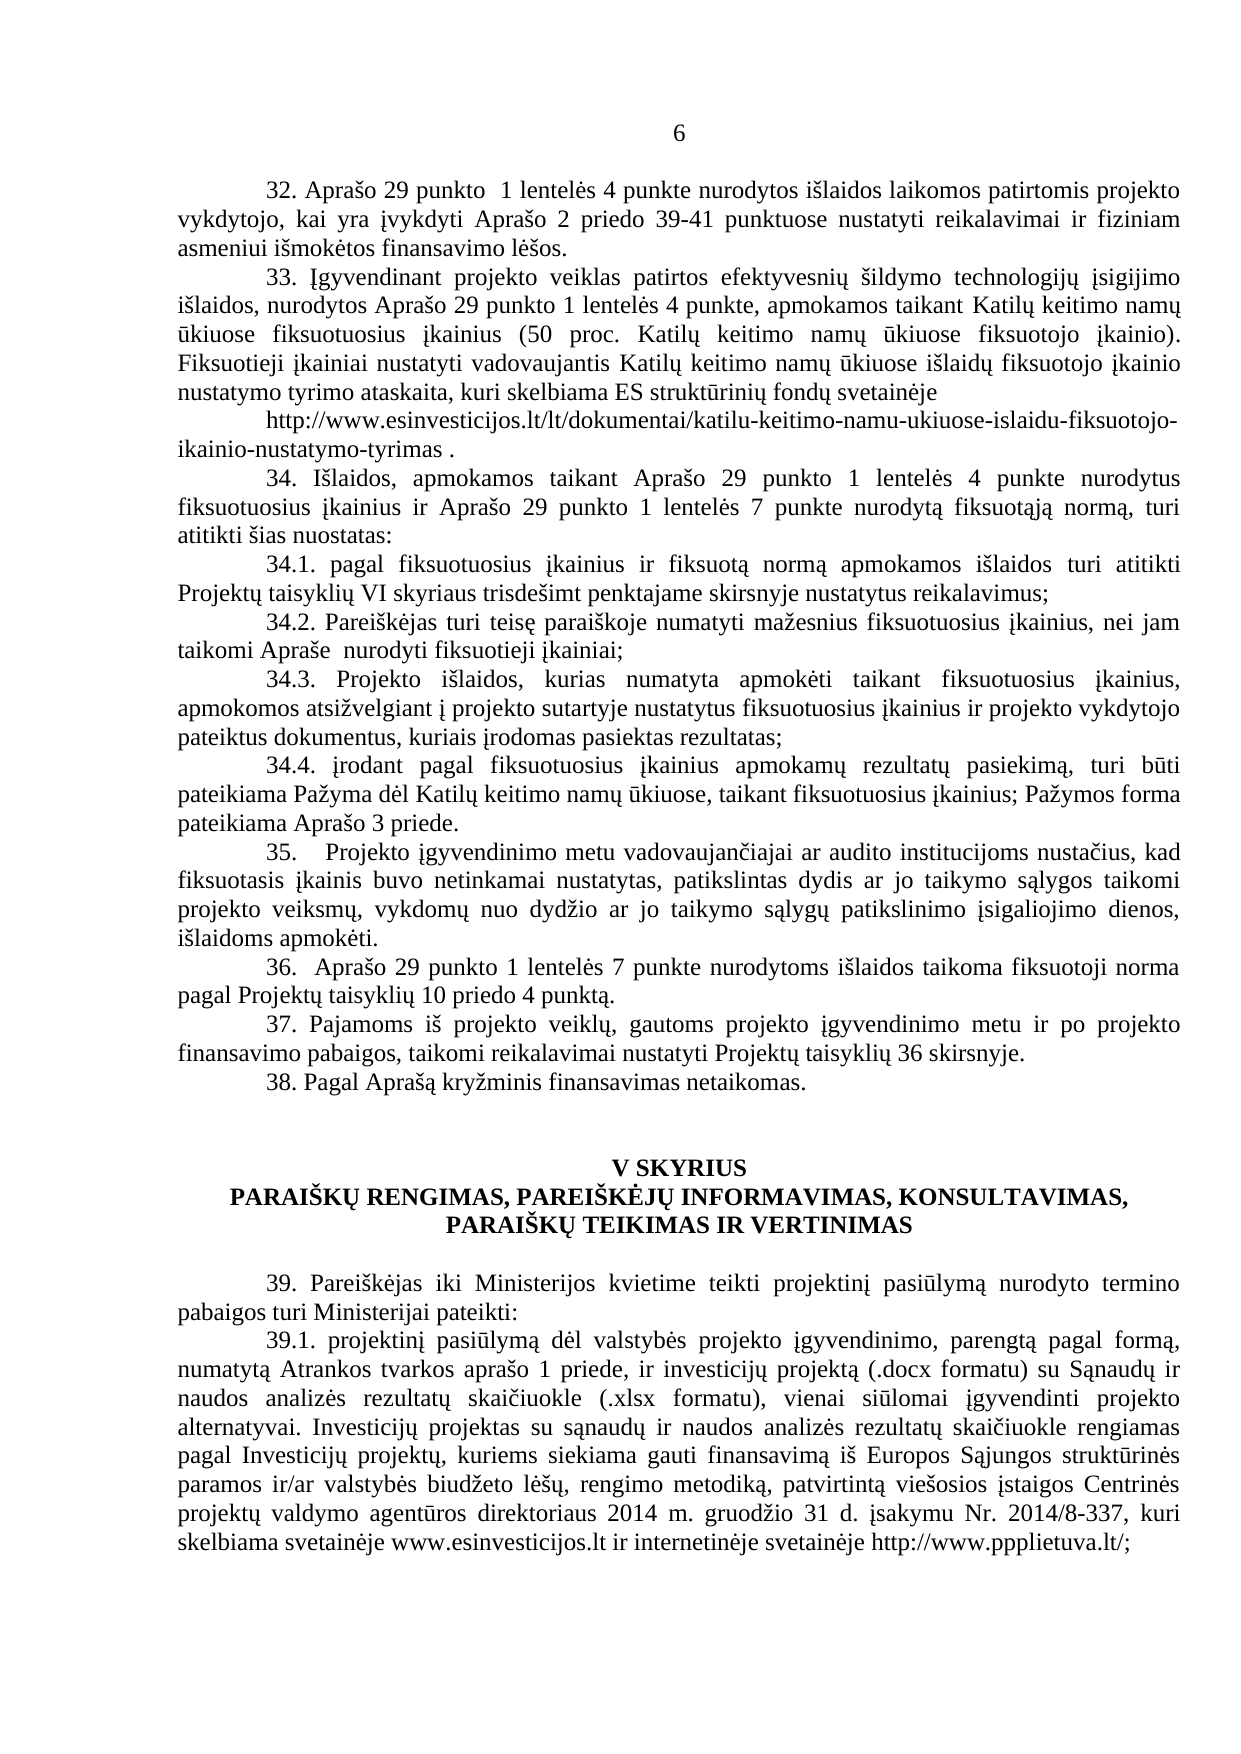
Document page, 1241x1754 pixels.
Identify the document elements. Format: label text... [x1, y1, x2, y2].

text 34.3. Projekto išlaidos, kurias numatyta apmokėti taikant fiksuotuosius įkainius, apmokomos atsižvelgiant į projekto sutartyje nustatytus fiksuotuosius įkainius ir projekto vykdytojo pateiktus dokumentus, kuriais įrodomas pasiektas rezultatas; [177, 664, 1181, 751]
text 32. Aprašo 29 punkto 1 lentelės 4 punkte nurodytos išlaidos laikomos patirtomis projekto vykdytojo, kai yra įvykdyti Aprašo 2 priedo 39-41 punktuose nustatyti reikalavimai ir fiziniam asmeniui išmokėtos finansavimo lėšos. [177, 176, 1181, 262]
text 34.1. pagal fiksuotuosius įkainius ir fiksuotą normą apmokamos išlaidos turi atitikti Projektų taisyklių VI skyriaus trisdešimt penktajame skirsnyje nustatytus reikalavimus; [177, 549, 1181, 607]
text 36. Aprašo 29 punkto 1 lentelės 7 punkte nurodytoms išlaidos taikoma fiksuotoji norma pagal Projektų taisyklių 10 priedo 4 punktą. [177, 952, 1181, 1009]
text 35. Projekto įgyvendinimo metu vadovaujančiajai ar audito institucijoms nustačius, kad fiksuotasis įkainis buvo netinkamai nustatytas, patikslintas dydis ar jo taikymo sąlygos taikomi projekto veiksmų, vykdomų nuo dydžio ar jo taikymo sąlygų patikslinimo įsigaliojimo dienos, išlaidoms apmokėti. [177, 837, 1181, 952]
text 39. Pareiškėjas iki Ministerijos kvietime teikti projektinį pasiūlymą nurodyto termino pabaigos turi Ministerijai pateikti: [177, 1268, 1181, 1326]
text 38. Pagal Aprašą kryžminis finansavimas netaikomas. [266, 1067, 1181, 1096]
text 33. Įgyvendinant projekto veiklas patirtos efektyvesnių šildymo technologijų įsigijimo išlaidos, nurodytos Aprašo 29 punkto 1 lentelės 4 punkte, apmokamos taikant Katilų keitimo namų ūkiuose fiksuotuosius įkainius (50 proc. Katilų keitimo namų ūkiuose fiksuotojo įkainio). Fiksuotieji įkainiai nustatyti vadovaujantis Katilų keitimo namų ūkiuose išlaidų fiksuotojo įkainio nustatymo tyrimo ataskaita, kuri skelbiama ES struktūrinių fondų svetainėje [177, 262, 1181, 406]
text 39.1. projektinį pasiūlymą dėl valstybės projekto įgyvendinimo, parengtą pagal formą, numatytą Atrankos tvarkos aprašo 1 priede, ir investicijų projektą (.docx formatu) su Sąnaudų ir naudos analizės rezultatų skaičiuokle (.xlsx formatu), vienai siūlomai įgyvendinti projekto alternatyvai. Investicijų projektas su sąnaudų ir naudos analizės rezultatų skaičiuokle rengiamas pagal Investicijų projektų, kuriems siekiama gauti finansavimą iš Europos Sąjungos struktūrinės paramos ir/ar valstybės biudžeto lėšų, rengimo metodiką, patvirtintą viešosios įstaigos Centrinės projektų valdymo agentūros direktoriaus 2014 m. gruodžio 31 d. įsakymu Nr. 2014/8-337, kuri skelbiama svetainėje www.esinvesticijos.lt ir internetinėje svetainėje http://www.ppplietuva.lt/; [177, 1326, 1181, 1556]
text 37. Pajamoms iš projekto veiklų, gautoms projekto įgyvendinimo metu ir po projekto finansavimo pabaigos, taikomi reikalavimai nustatyti Projektų taisyklių 36 skirsnyje. [177, 1009, 1181, 1067]
text PARAIŠKŲ RENGIMAS, PAREIŠKĖJŲ INFORMAVIMAS, KONSULTAVIMAS, PARAIŠKŲ TEIKIMAS IR VERTINIMAS [177, 1182, 1181, 1239]
text 34.2. Pareiškėjas turi teisę paraiškoje numatyti mažesnius fiksuotuosius įkainius, nei jam taikomi Apraše nurodyti fiksuotieji įkainiai; [177, 607, 1181, 664]
text 34.4. įrodant pagal fiksuotuosius įkainius apmokamų rezultatų pasiekimą, turi būti pateikiama Pažyma dėl Katilų keitimo namų ūkiuose, taikant fiksuotuosius įkainius; Pažymos forma pateikiama Aprašo 3 priede. [177, 751, 1181, 837]
text http://www.esinvesticijos.lt/lt/dokumentai/katilu-keitimo-namu-ukiuose-islaidu-fiksuotojo-ikainio-nustatymo-tyrimas . [177, 406, 1181, 463]
text 34. Išlaidos, apmokamos taikant Aprašo 29 punkto 1 lentelės 4 punkte nurodytus fiksuotuosius įkainius ir Aprašo 29 punkto 1 lentelės 7 punkte nurodytą fiksuotąją normą, turi atitikti šias nuostatas: [177, 463, 1181, 549]
text V SKYRIUS [177, 1153, 1181, 1182]
